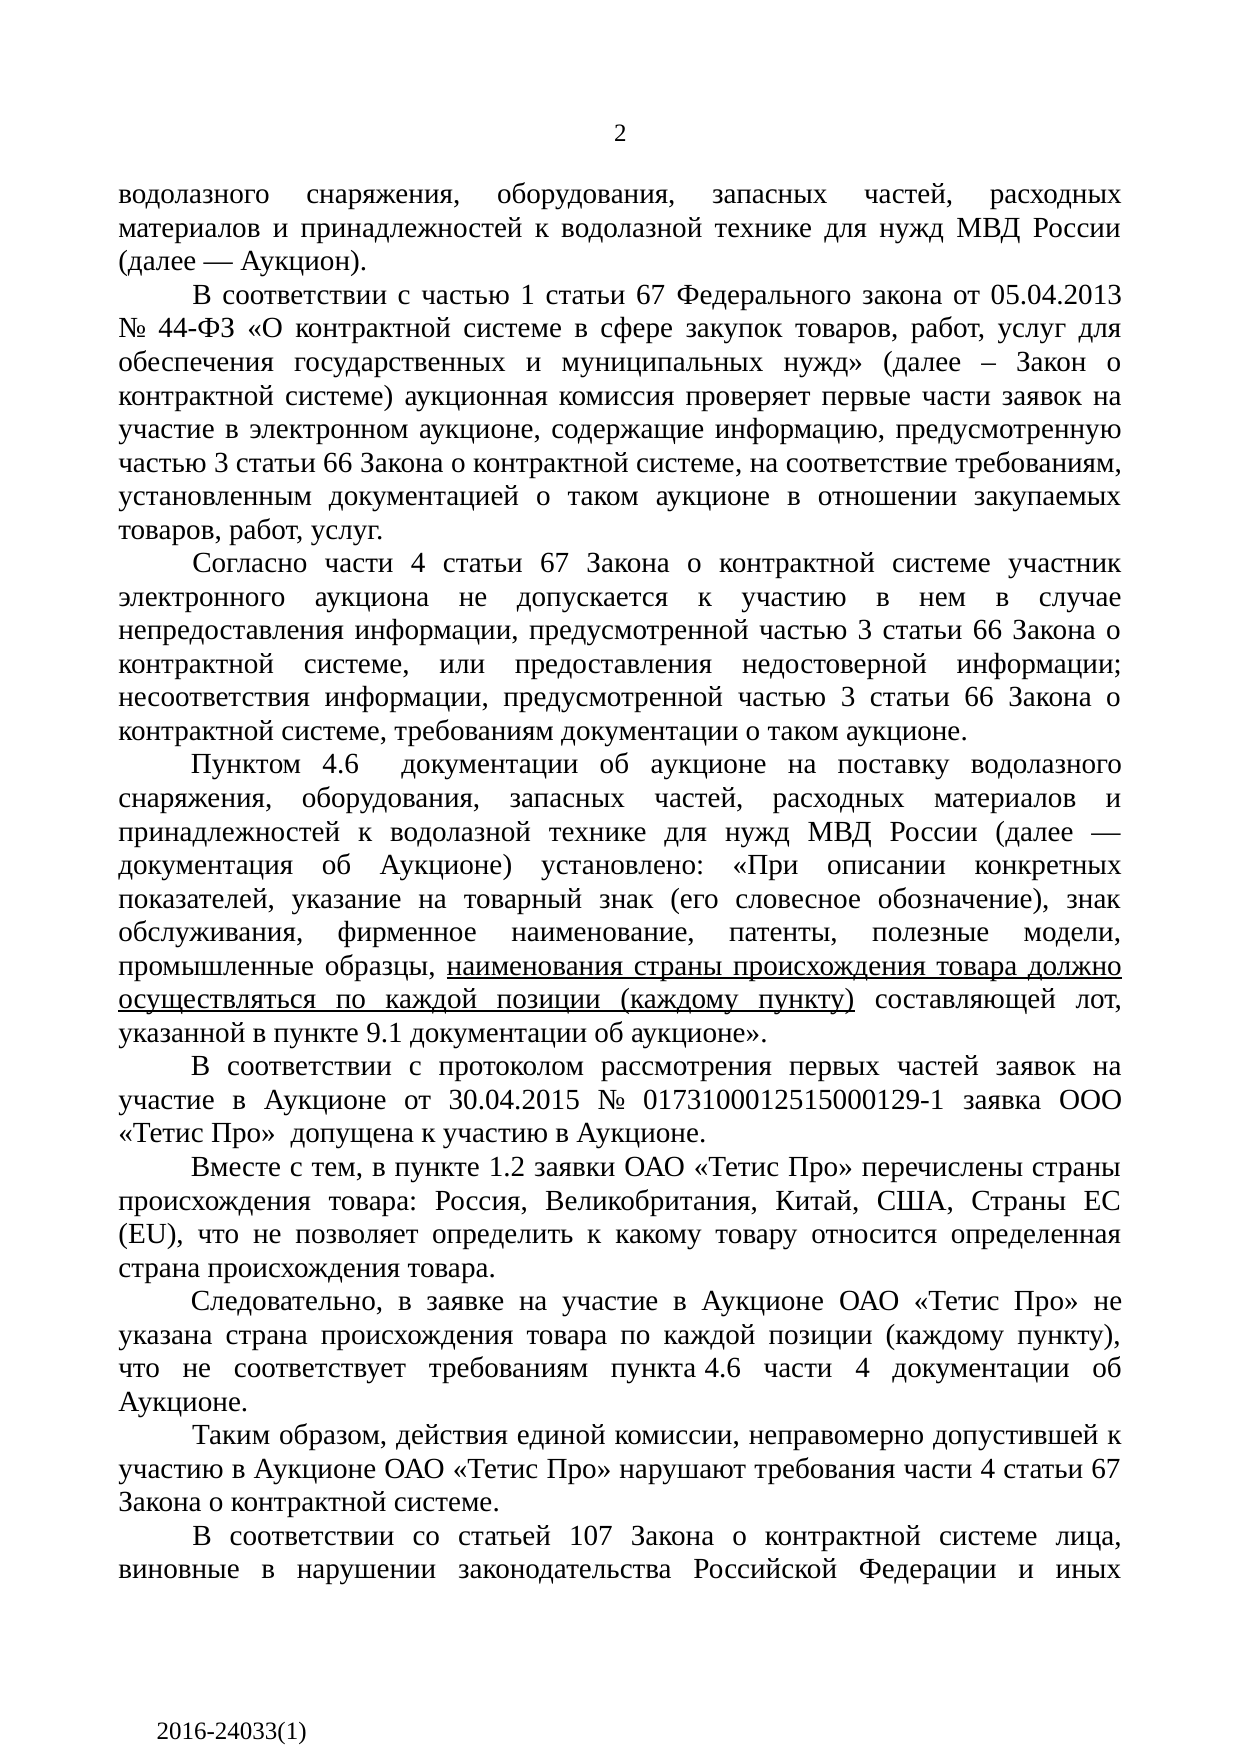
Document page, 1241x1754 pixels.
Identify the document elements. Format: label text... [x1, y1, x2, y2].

text В соответствии с протоколом рассмотрения первых частей заявок на участие в Аукционе от 30.04.2015 № 0173100012515000129-1 заявка ООО «Тетис Про» допущена к участию в Аукционе. [118, 1048, 1122, 1149]
text Вместе с тем, в пункте 1.2 заявки ОАО «Тетис Про» перечислены страны происхождения товара: Россия, Великобритания, Китай, США, Страны ЕС (EU), что не позволяет определить к какому товару относится определенная страна происхождения товара. [118, 1149, 1122, 1283]
text Пунктом 4.6 документации об аукционе на поставку водолазного снаряжения, оборудования, запасных частей, расходных материалов и принадлежностей к водолазной технике для нужд МВД России (далее — документация об Аукционе) установлено: «При описании конкретных показателей, указание на товарный знак (его словесное обозначение), знак обслуживания, фирменное наименование, патенты, полезные модели, промышленные образцы, наименования страны происхождения товара должно осуществляться по каждой позиции (каждому пункту) составляющей лот, указанной в пункте 9.1 документации об аукционе». [118, 747, 1122, 1048]
text водолазного снаряжения, оборудования, запасных частей, расходных материалов и принадлежностей к водолазной технике для нужд МВД России (далее — Аукцион). [118, 176, 1122, 277]
text Следовательно, в заявке на участие в Аукционе ОАО «Тетис Про» не указана страна происхождения товара по каждой позиции (каждому пункту), что не соответствует требованиям пункта 4.6 части 4 документации об Аукционе. [118, 1283, 1122, 1417]
text Согласно части 4 статьи 67 Закона о контрактной системе участник электронного аукциона не допускается к участию в нем в случае непредоставления информации, предусмотренной частью 3 статьи 66 Закона о контрактной системе, или предоставления недостоверной информации; несоответствия информации, предусмотренной частью 3 статьи 66 Закона о контрактной системе, требованиям документации о таком аукционе. [118, 545, 1122, 747]
text В соответствии с частью 1 статьи 67 Федерального закона от 05.04.2013 № 44-ФЗ «О контрактной системе в сфере закупок товаров, работ, услуг для обеспечения государственных и муниципальных нужд» (далее – Закон о контрактной системе) аукционная комиссия проверяет первые части заявок на участие в электронном аукционе, содержащие информацию, предусмотренную частью 3 статьи 66 Закона о контрактной системе, на соответствие требованиям, установленным документацией о таком аукционе в отношении закупаемых товаров, работ, услуг. [118, 277, 1122, 545]
text В соответствии со статьей 107 Закона о контрактной системе лица, виновные в нарушении законодательства Российской Федерации и иных [118, 1518, 1122, 1585]
text Таким образом, действия единой комиссии, неправомерно допустившей к участию в Аукционе ОАО «Тетис Про» нарушают требования части 4 статьи 67 Закона о контрактной системе. [118, 1417, 1122, 1518]
